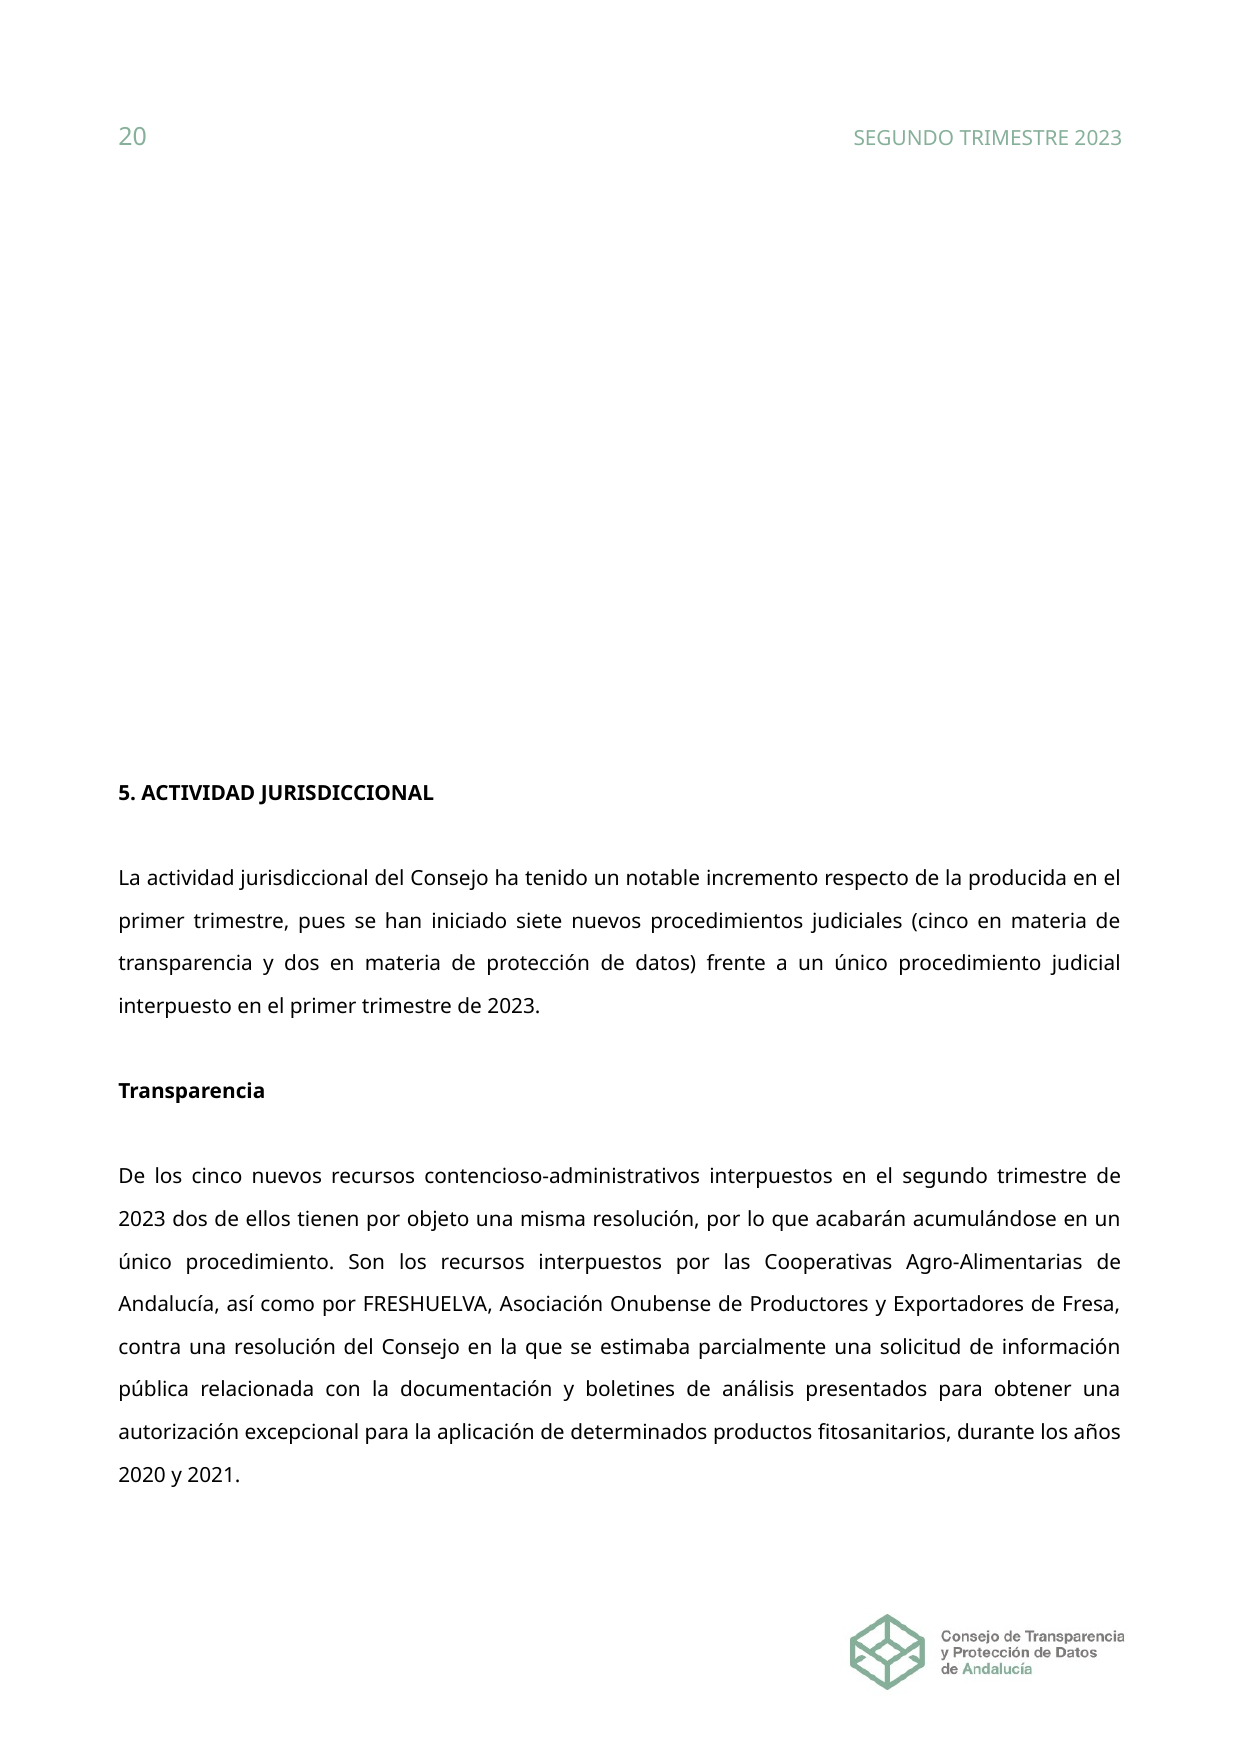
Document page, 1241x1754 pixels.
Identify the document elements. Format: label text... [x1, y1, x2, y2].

text Transparencia [118, 1076, 1122, 1105]
text 5. ACTIVIDAD JURISDICCIONAL [118, 778, 1122, 807]
text La actividad jurisdiccional del Consejo ha tenido un notable incremento respecto de la producida en el primer trimestre, pues se han iniciado siete nuevos procedimientos judiciales (cinco en materia de transparencia y dos en materia de protección de datos) frente a un único procedimiento judicial interpuesto en el primer trimestre de 2023. [118, 863, 1122, 1019]
text De los cinco nuevos recursos contencioso-administrativos interpuestos en el segundo trimestre de 2023 dos de ellos tienen por objeto una misma resolución, por lo que acabarán acumulándose en un único procedimiento. Son los recursos interpuestos por las Cooperativas Agro-Alimentarias de Andalucía, así como por FRESHUELVA, Asociación Onubense de Productores y Exportadores de Fresa, contra una resolución del Consejo en la que se estimaba parcialmente una solicitud de información pública relacionada con la documentación y boletines de análisis presentados para obtener una autorización excepcional para la aplicación de determinados productos fitosanitarios, durante los años 2020 y 2021. [118, 1162, 1122, 1488]
picture [838, 1599, 1142, 1712]
